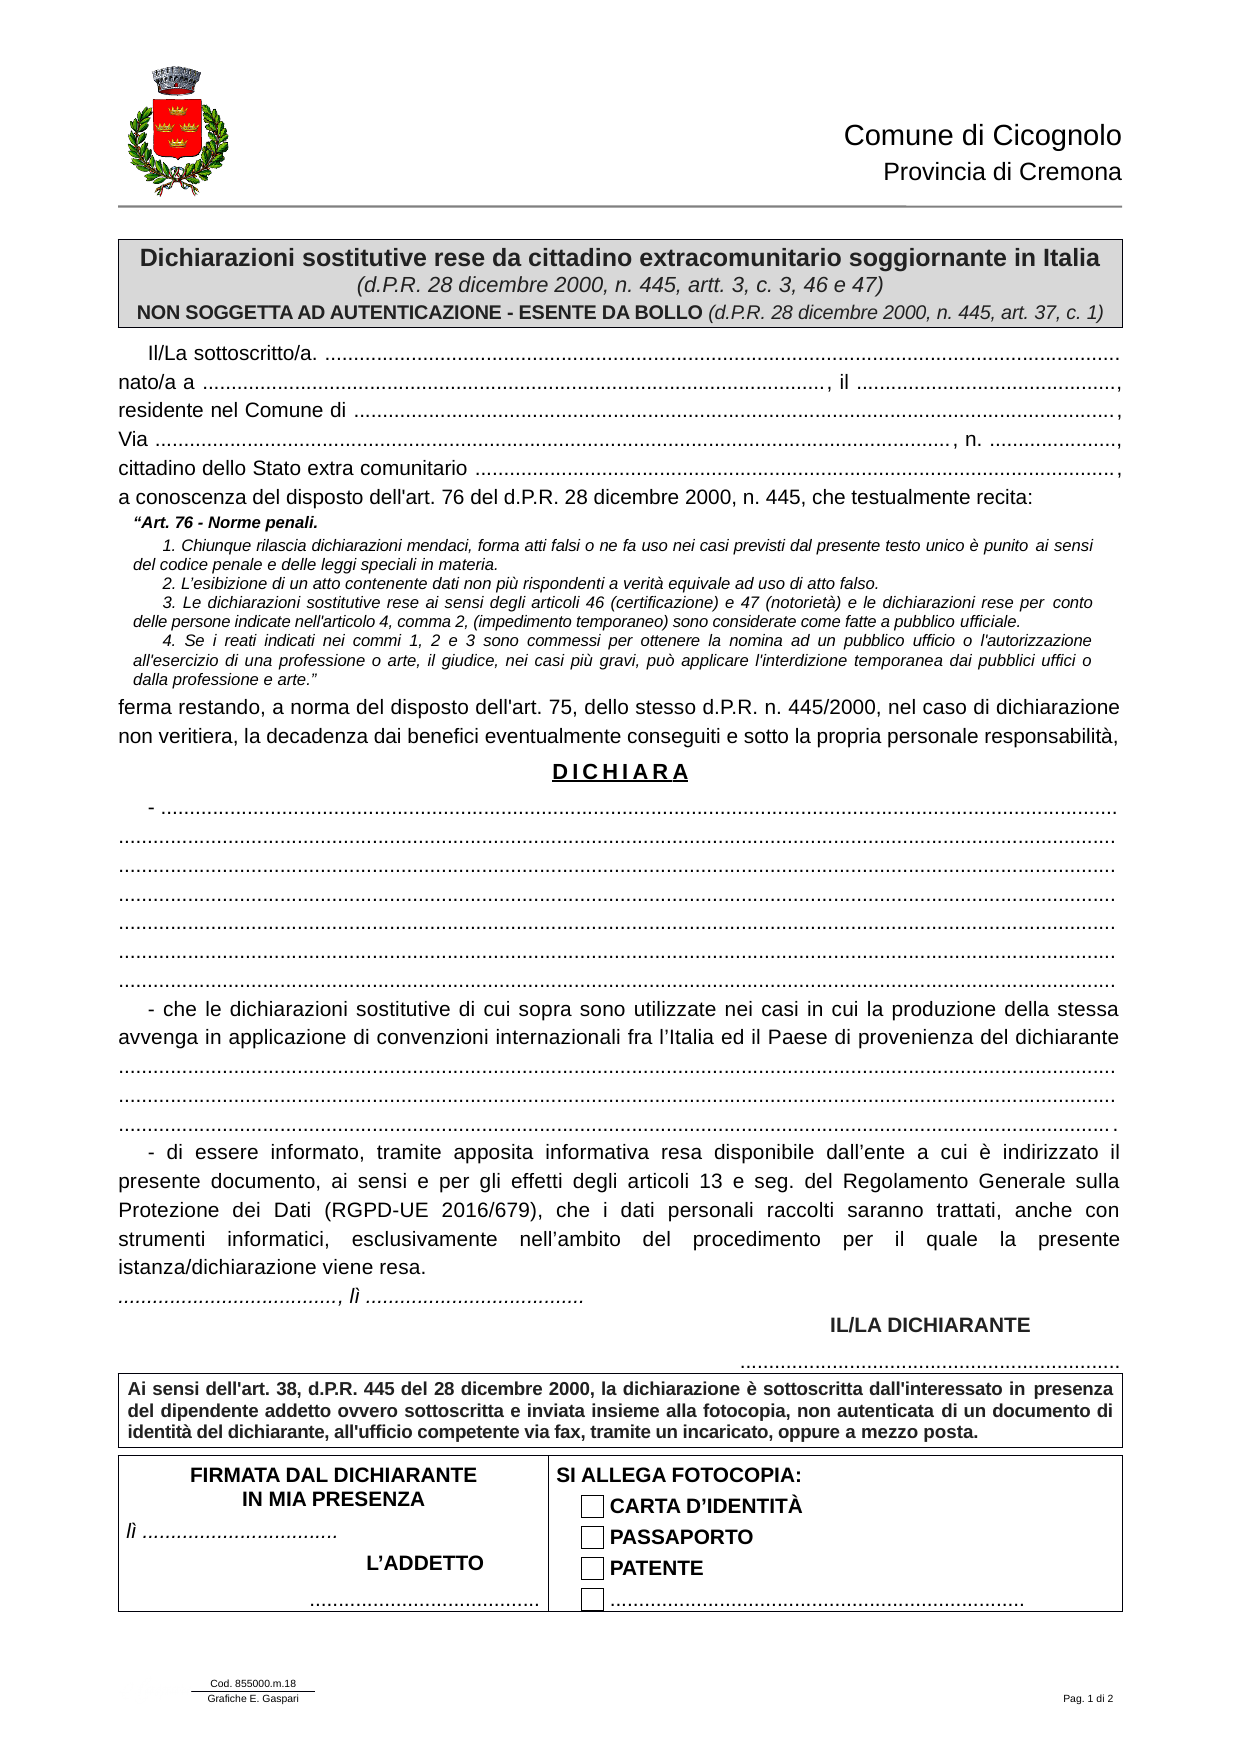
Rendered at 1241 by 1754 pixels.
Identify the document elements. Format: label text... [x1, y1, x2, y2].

table_header SI ALLEGA FOTOCOPIA: CARTA D’IDENTITÀ PASSAPORTO PATENTE ........................................................................ [549, 1456, 1122, 1611]
text “Art. 76 - Norme penali. [133, 513, 1093, 532]
text Provincia di Cremona [229, 157, 1122, 185]
text ............................................................................................................................................................................. [118, 910, 1122, 934]
text 1. Chiunque rilascia dichiarazioni mendaci, forma atti falsi o ne fa uso nei casi previsti dal presente testo unico è punito ai sensi del codice penale e delle leggi speciali in materia. [133, 535, 1093, 574]
text DICHIARA [118, 759, 1122, 784]
picture [127, 66, 229, 197]
table_header Dichiarazioni sostitutive rese da cittadino extracomunitario soggiornante in Italia (d.P.R. 28 dicembre 2000, n. 445, artt. 3, c. 3, 46 e 47) NON SOGGETTA AD AUTENTICAZIONE - ESENTE DA BOLLO (d.P.R. 28 dicembre 2000, n. 445, art. 37, c. 1) [119, 240, 1122, 327]
text 3. Le dichiarazioni sostitutive rese ai sensi degli articoli 46 (certificazione) e 47 (notorietà) e le dichiarazioni rese per conto delle persone indicate nell'articolo 4, comma 2, (impedimento temporaneo) sono considerate come fatte a pubblico ufficiale. [133, 593, 1093, 631]
text Il/La sottoscritto/a. .......................................................................................................................................... nato/a a ............................................................................................................, il ............................................., residente nel Comune di ...................................................................................................................................., Via .........................................................................................................................................., n. ......................, cittadino dello Stato extra comunitario ..............................................................................................................., a conoscenza del disposto dell'art. 76 del d.P.R. 28 dicembre 2000, n. 445, che testualmente recita: [118, 341, 1122, 508]
text ............................................................................................................................................................................. [118, 853, 1122, 877]
text ferma restando, a norma del disposto dell'art. 75, dello stesso d.P.R. n. 445/2000, nel caso di dichiarazione non veritiera, la decadenza dai benefici eventualmente conseguiti e sotto la propria personale responsabilità, [118, 695, 1122, 748]
text - che le dichiarazioni sostitutive di cui sopra sono utilizzate nei casi in cui la produzione della stessa avvenga in applicazione di convenzioni internazionali fra l’Italia ed il Paese di provenienza del dichiarante ............................................................................................................................................................................. ............................................................................................................................................................................. ............................................................................................................................................................................. [118, 996, 1122, 1135]
text ............................................................................................................................................................................. [118, 968, 1122, 992]
text IL/LA DICHIARANTE [738, 1313, 1122, 1337]
table_header Ai sensi dell'art. 38, d.P.R. 445 del 28 dicembre 2000, la dichiarazione è sottoscritta dall'interessato in presenza del dipendente addetto ovvero sottoscritta e inviata insieme alla fotocopia, non autenticata di un documento di identità del dichiarante, all'ufficio competente via fax, tramite un incaricato, oppure a mezzo posta. [119, 1374, 1122, 1447]
text .................................................................. [738, 1349, 1122, 1373]
text ............................................................................................................................................................................. [118, 824, 1122, 848]
text ............................................................................................................................................................................. [118, 881, 1122, 905]
text - di essere informato, tramite apposita informativa resa disponibile dall’ente a cui è indirizzato il presente documento, ai sensi e per gli effetti degli articoli 13 e seg. del Regolamento Generale sulla Protezione dei Dati (RGPD-UE 2016/679), che i dati personali raccolti saranno trattati, anche con strumenti informatici, esclusivamente nell’ambito del procedimento per il quale la presente istanza/dichiarazione viene resa. [118, 1140, 1122, 1279]
text 2. L’esibizione di un atto contenente dati non più rispondenti a verità equivale ad uso di atto falso. [133, 574, 1093, 593]
text ......................................, lì ...................................... [118, 1284, 1122, 1308]
text ............................................................................................................................................................................. [118, 939, 1122, 963]
text Comune di Cicognolo [229, 118, 1122, 152]
text 4. Se i reati indicati nei commi 1, 2 e 3 sono commessi per ottenere la nomina ad un pubblico ufficio o l'autorizzazione all'esercizio di una professione o arte, il giudice, nei casi più gravi, può applicare l'interdizione temporanea dai pubblici uffici o dalla professione e arte.” [133, 631, 1093, 689]
text - ...................................................................................................................................................................... [118, 795, 1122, 819]
table_header FIRMATA DAL DICHIARANTE IN MIA PRESENZA lì .................................. L’ADDETTO ........................................ [119, 1456, 548, 1611]
